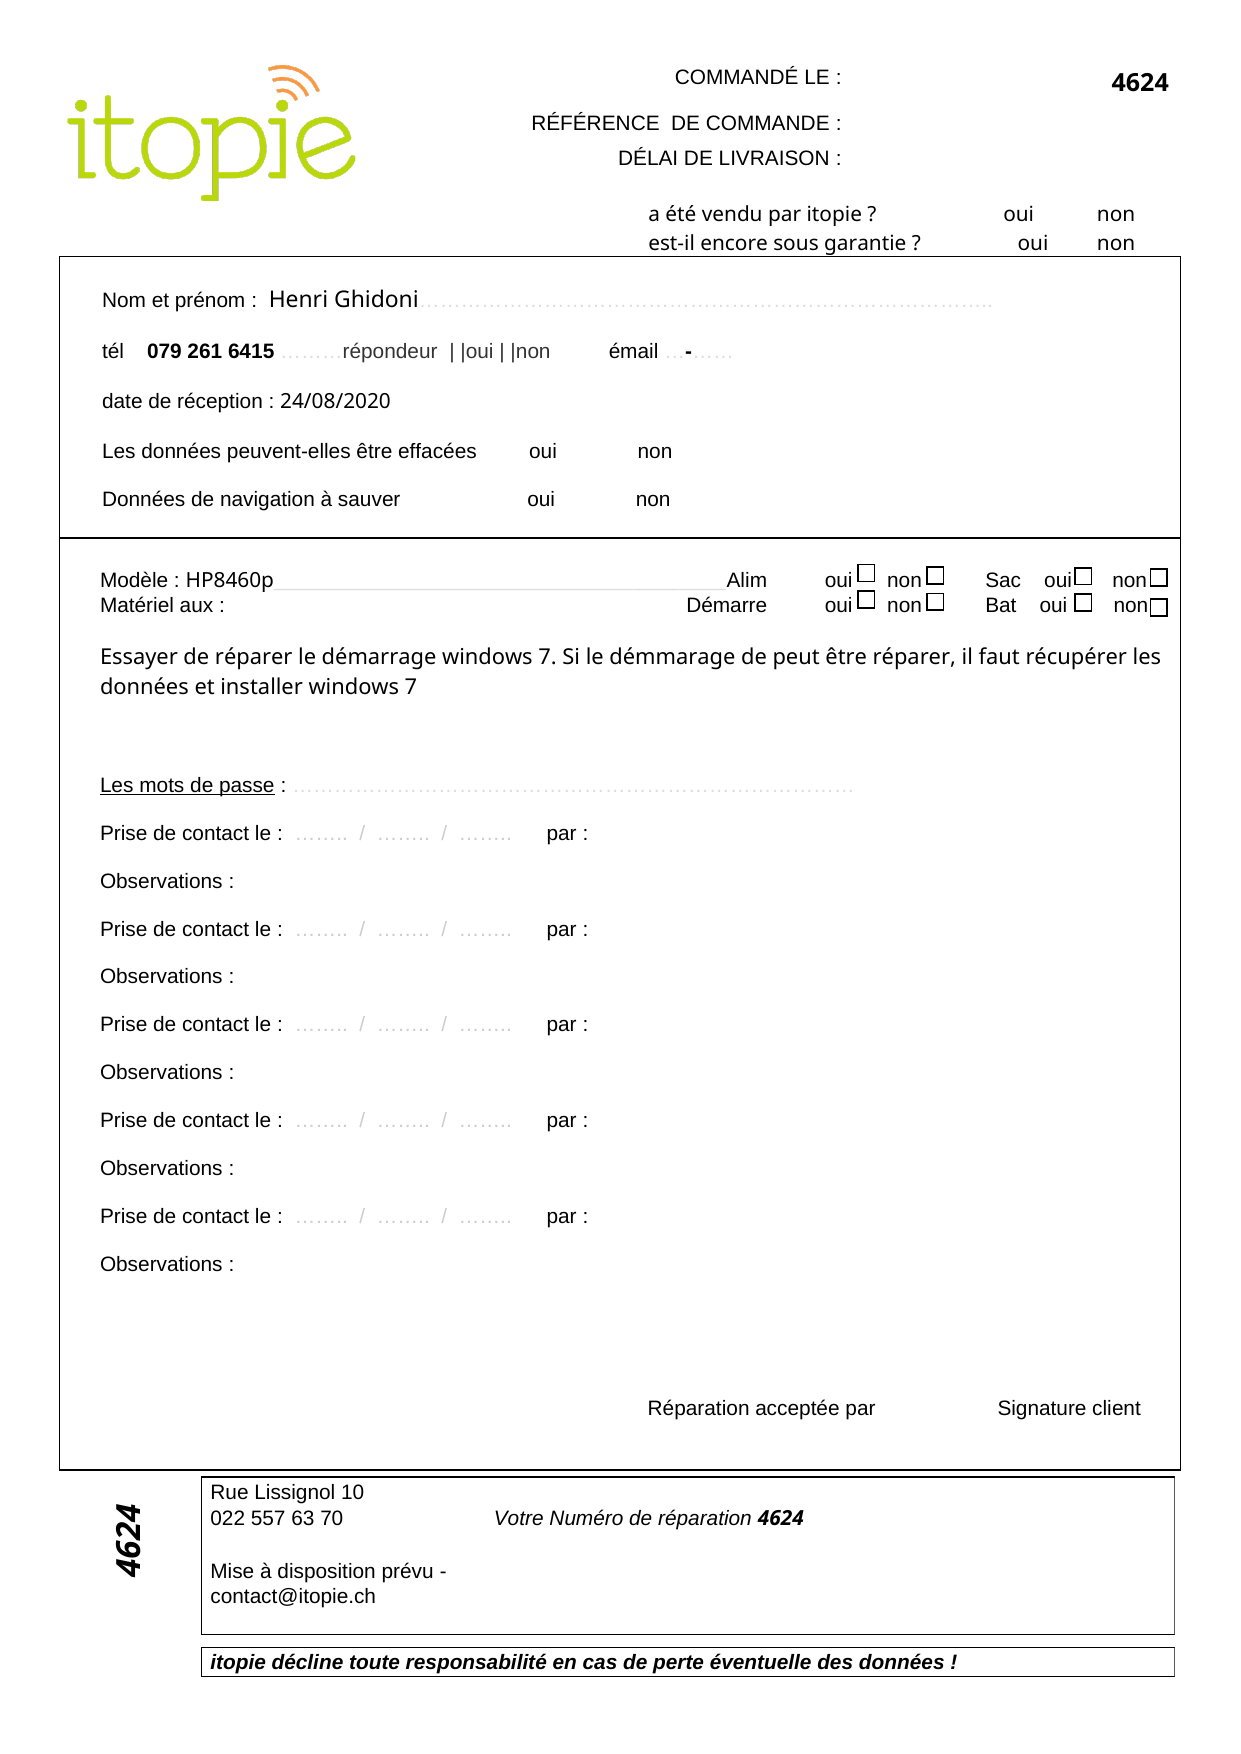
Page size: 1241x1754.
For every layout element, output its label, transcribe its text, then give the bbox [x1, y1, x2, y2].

table_header COMMANDÉ LE : [490, 59, 847, 104]
table_header 4624 [847, 59, 1180, 104]
text tél 079 261 6415 ………répondeur | |oui | |non émail …-…… [60, 335, 1180, 362]
text Nom et prénom : Henri Ghidoni……………………………………………………………………….. [60, 280, 1180, 314]
text Les données peuvent-elles être effacées oui non [60, 436, 1180, 463]
text date de réception : 24/08/2020 [60, 383, 1180, 415]
table_cell itopie décline toute responsabilité en cas de perte éventuelle des données ! [195, 1641, 1180, 1683]
text Prise de contact le : …….. / …….. / …….. par : [60, 913, 1180, 940]
table_cell [847, 105, 1180, 140]
text Réparation acceptée par Signature client [60, 1392, 1180, 1419]
text Matériel aux : Démarre oui non Bat oui non [60, 590, 1180, 617]
table_cell RÉFÉRENCE DE COMMANDE : [490, 105, 847, 140]
table_cell DÉLAI DE LIVRAISON : [490, 140, 847, 175]
text Modèle : HP8460p Alim oui non Sac oui non [60, 562, 856, 590]
text Prise de contact le : …….. / …….. / …….. par : [60, 1009, 1180, 1036]
table_header 4624 [59, 1471, 195, 1683]
text Observations : [60, 961, 1180, 988]
text Observations : [60, 865, 1180, 892]
text Observations : [60, 1249, 1180, 1276]
text Essayer de réparer le démarrage windows 7. Si le démmarage de peut être réparer, il faut récupérer les données et installer windows 7 [60, 638, 1180, 701]
text Modèle : HP8460p Alim oui non Sac oui non [948, 562, 1180, 590]
text Observations : [60, 1153, 1180, 1180]
text Prise de contact le : …….. / …….. / …….. par : [60, 1201, 1180, 1228]
picture [67, 65, 356, 201]
text Données de navigation à sauver oui non [60, 484, 1180, 511]
table_header Rue Lissignol 10 022 557 63 70 Votre Numéro de réparation 4624 Mise à disposition prévu - contact@itopie.ch [195, 1471, 1180, 1641]
text Les mots de passe : ……………………………………………………………………… [60, 769, 1180, 797]
text est-il encore sous garantie ? oui non [59, 228, 1181, 256]
text Prise de contact le : …….. / …….. / …….. par : [60, 1105, 1180, 1132]
text a été vendu par itopie ? oui non [59, 199, 1181, 228]
text Modèle : HP8460p Alim oui non Sac oui non [879, 562, 925, 590]
table_cell [847, 140, 1180, 175]
text Observations : [60, 1057, 1180, 1084]
text Prise de contact le : …….. / …….. / …….. par : [60, 817, 1180, 844]
